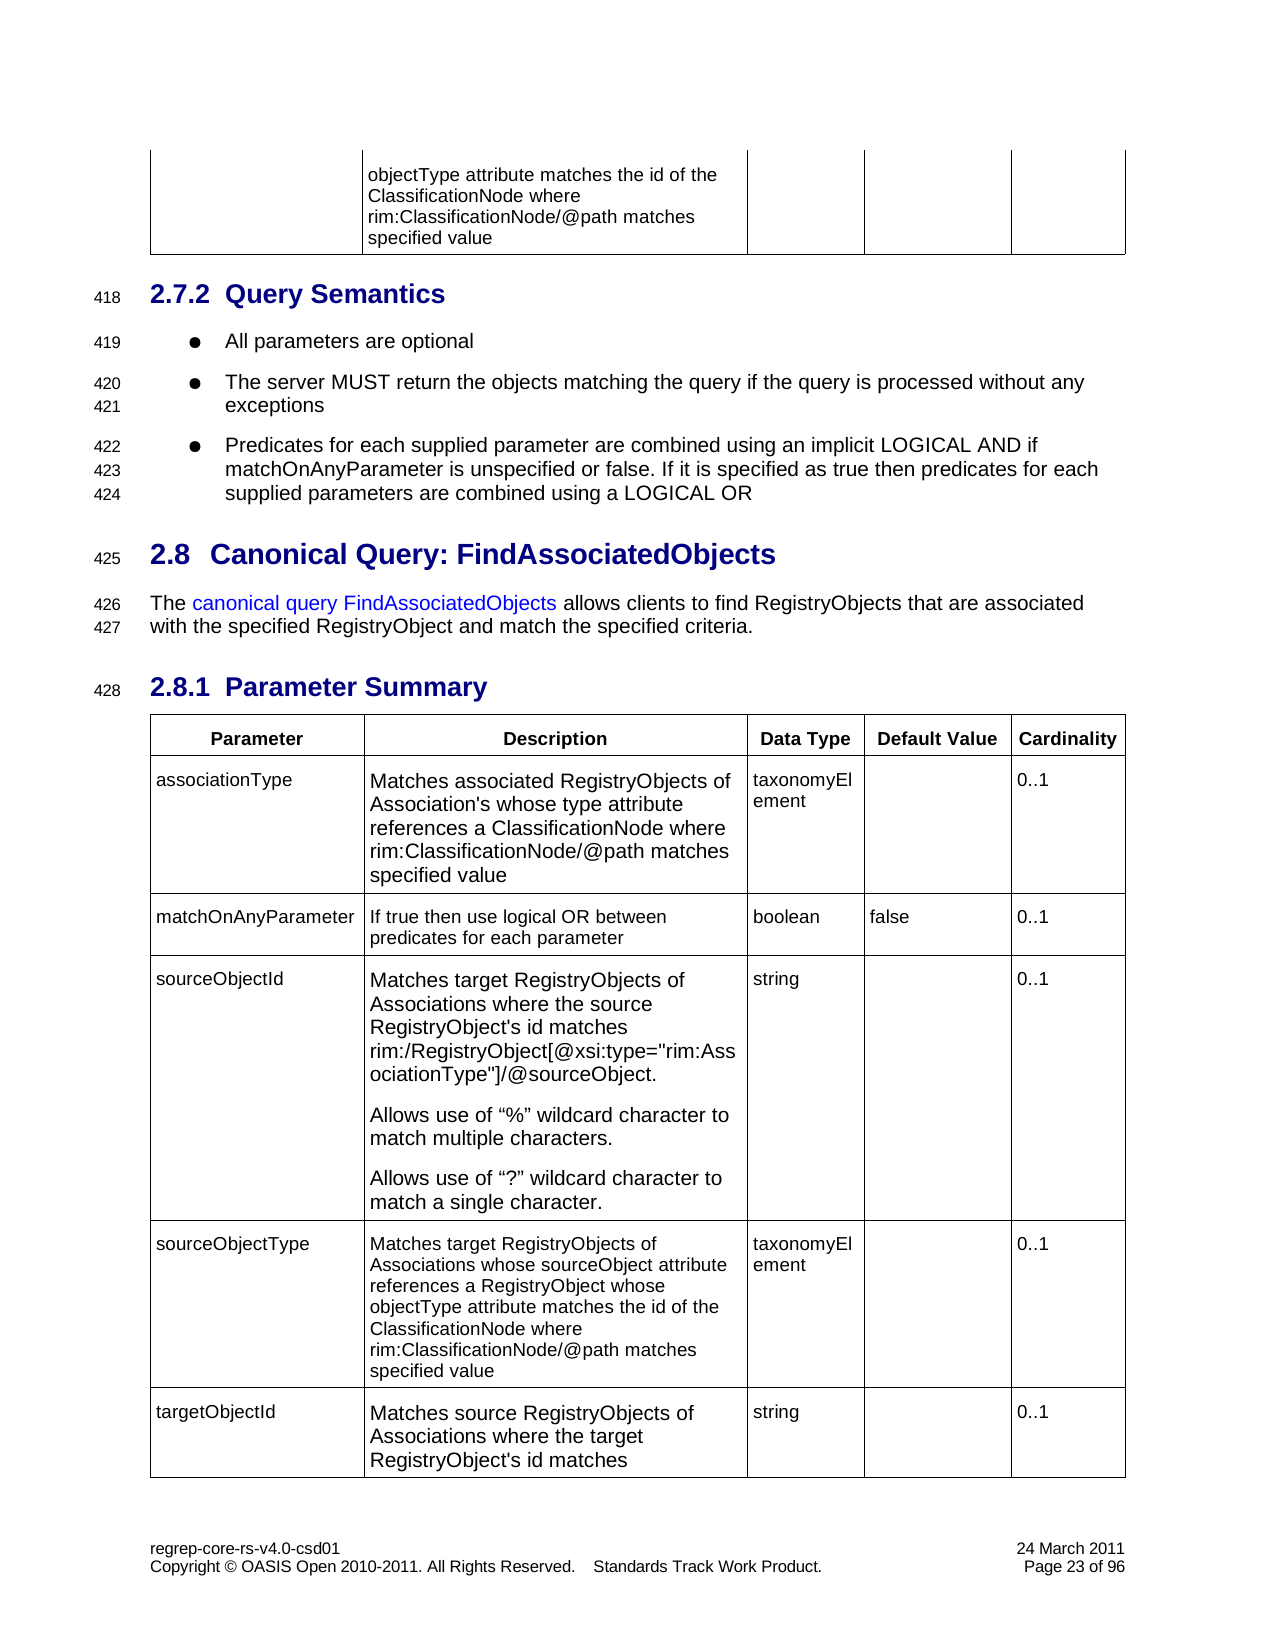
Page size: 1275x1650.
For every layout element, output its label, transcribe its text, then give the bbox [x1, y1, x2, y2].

table_cell associationType [151, 756, 364, 893]
table_cell [865, 150, 1011, 254]
table_header Default Value [865, 715, 1011, 755]
table_cell taxonomyElement [748, 756, 864, 893]
table_cell string [748, 956, 864, 1220]
table_cell 0..1 [1012, 956, 1125, 1220]
table_cell sourceObjectType [151, 1221, 364, 1387]
table_cell [151, 150, 362, 254]
table_cell 0..1 [1012, 1221, 1125, 1387]
list All parameters are optional [187, 330, 1125, 353]
table_cell [865, 956, 1011, 1220]
subtitle Canonical Query: FindAssociatedObjects [150, 538, 1125, 570]
text The canonical query FindAssociatedObjects allows clients to find RegistryObjects that are associated with the specified RegistryObject and match the specified criteria. [150, 591, 1125, 638]
table_header Parameter [151, 715, 364, 755]
table_cell 0..1 [1012, 1388, 1125, 1477]
table_cell Matches target RegistryObjects of Associations where the source RegistryObject's id matches rim:/RegistryObject[@xsi:type="rim:AssociationType"]/@sourceObject. Allows use of “%” wildcard character to match multiple characters. Allows use of “?” wildcard character to match a single character. [365, 956, 747, 1220]
table_header Data Type [748, 715, 864, 755]
table_cell Matches source RegistryObjects of Associations where the target RegistryObject's id matches [365, 1388, 747, 1477]
table_cell boolean [748, 894, 864, 955]
table_cell Matches associated RegistryObjects of Association's whose type attribute references a ClassificationNode where rim:ClassificationNode/@path matches specified value [365, 756, 747, 893]
table_cell Matches target RegistryObjects of Associations whose sourceObject attribute references a RegistryObject whose objectType attribute matches the id of the ClassificationNode where rim:ClassificationNode/@path matches specified value [365, 1221, 747, 1387]
list Predicates for each supplied parameter are combined using an implicit LOGICAL AND if matchOnAnyParameter is unspecified or false. If it is specified as true then predicates for each supplied parameters are combined using a LOGICAL OR [187, 434, 1125, 504]
table_cell [865, 1221, 1011, 1387]
table_cell [865, 756, 1011, 893]
table_cell sourceObjectId [151, 956, 364, 1220]
table_header Cardinality [1012, 715, 1125, 755]
table_cell false [865, 894, 1011, 955]
list The server MUST return the objects matching the query if the query is processed without any exceptions [187, 370, 1125, 417]
table_cell string [748, 1388, 864, 1477]
table_cell matchOnAnyParameter [151, 894, 364, 955]
table_cell [865, 1388, 1011, 1477]
table_cell [1012, 150, 1125, 254]
table_cell targetObjectId [151, 1388, 364, 1477]
table_cell taxonomyElement [748, 1221, 864, 1387]
table_cell [748, 150, 864, 254]
table_cell 0..1 [1012, 756, 1125, 893]
table_cell If true then use logical OR between predicates for each parameter [365, 894, 747, 955]
table_cell 0..1 [1012, 894, 1125, 955]
table_header Description [365, 715, 747, 755]
subtitle Parameter Summary [150, 672, 1125, 702]
table_cell objectType attribute matches the id of the ClassificationNode where rim:ClassificationNode/@path matches specified value [363, 150, 747, 254]
subtitle Query Semantics [150, 279, 1125, 309]
